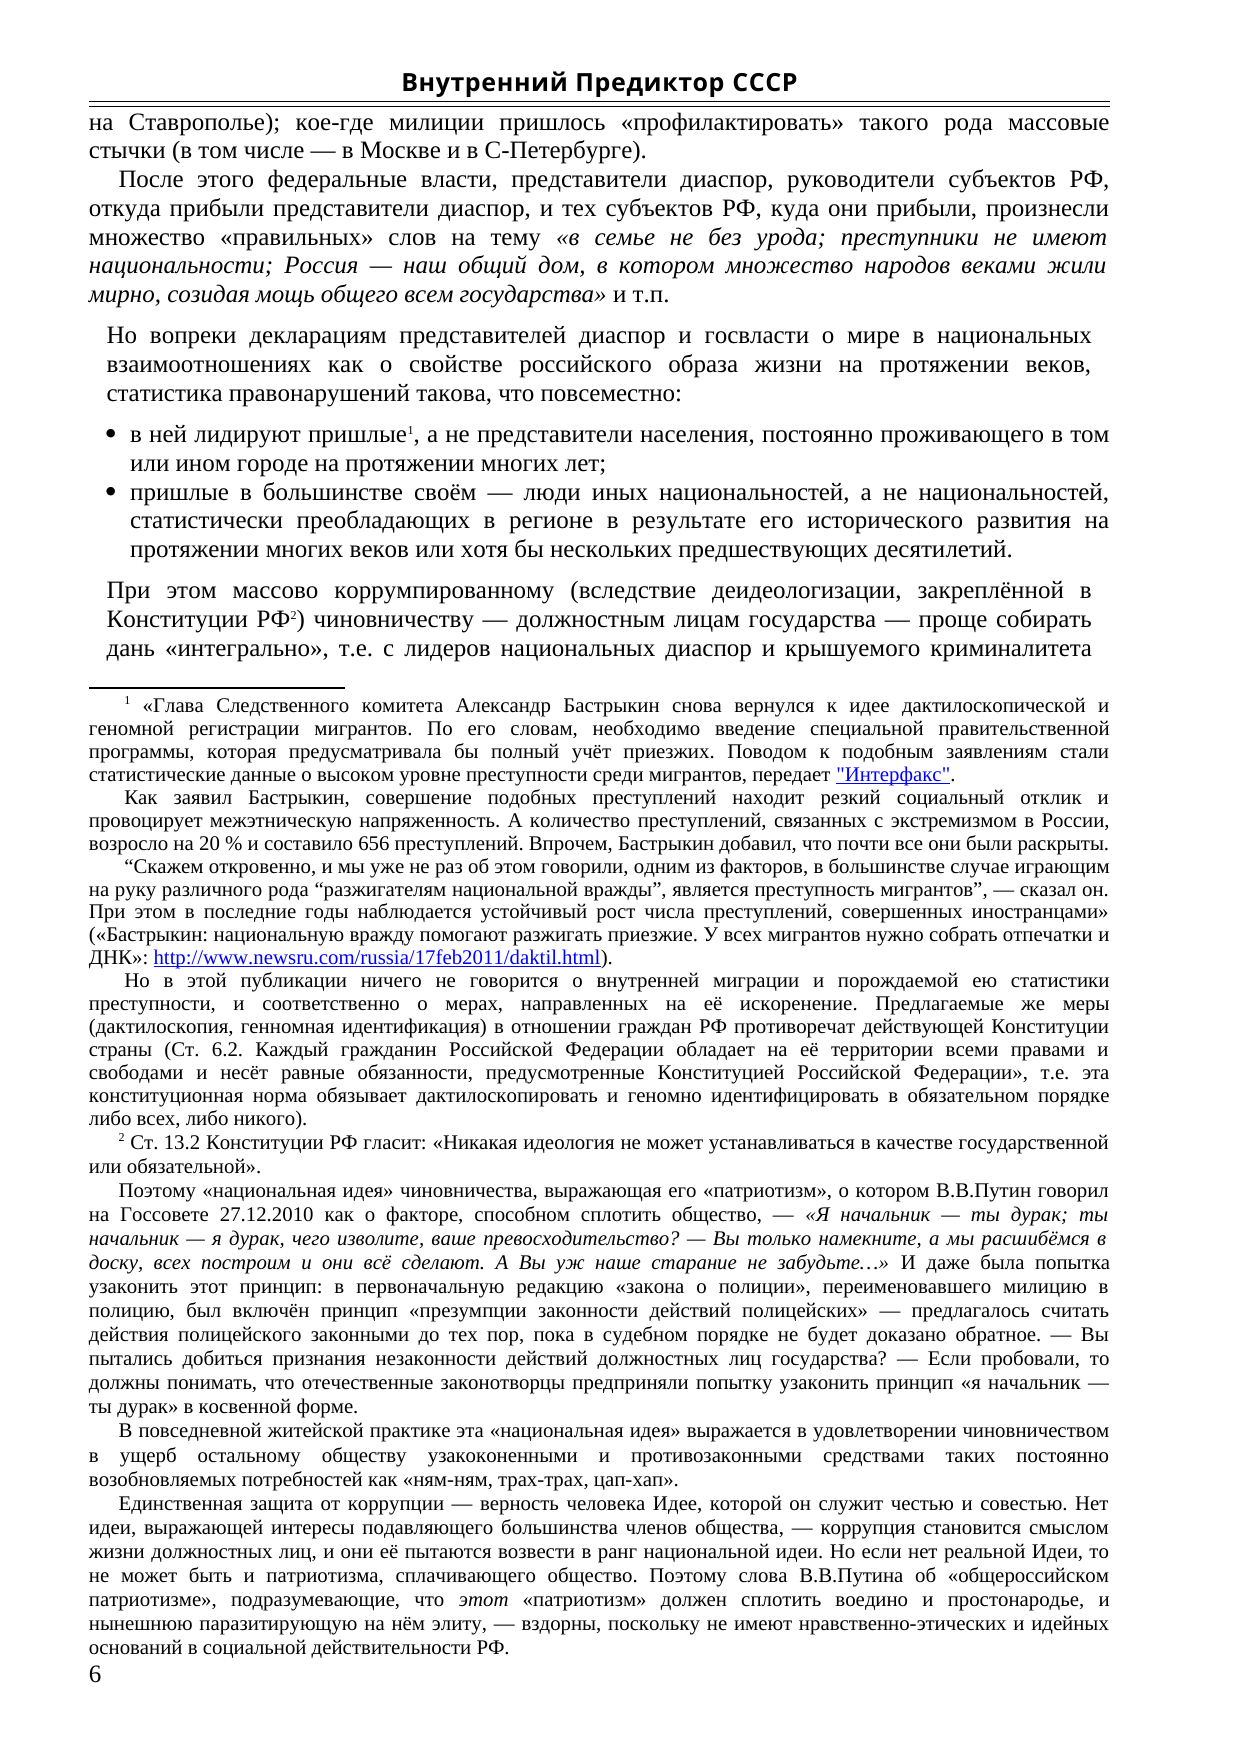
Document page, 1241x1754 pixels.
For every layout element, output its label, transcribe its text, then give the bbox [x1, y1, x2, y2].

list Как заявил Бастрыкин, совершение подобных преступлений находит резкий социальный отклик и провоцирует межэтническую напряженность. А количество преступлений, связанных с экстремизмом в России, возросло на 20 % и составило 656 преступлений. Впрочем, Бастрыкин добавил, что почти все они были раскрыты. [89, 786, 1110, 855]
text После этого федеральные власти, представители диаспор, руководители субъектов РФ, откуда прибыли представители диаспор, и тех субъектов РФ, куда они прибыли, произнесли множество «правильных» слов на тему «в семье не без урода; преступники не имеют национальности; Россия — наш общий дом, в котором множество народов веками жили мирно, созидая мощь общего всем государства» и т.п. [89, 164, 1110, 308]
text на Ставрополье); кое-где милиции пришлось «профилактировать» такого рода массовые стычки (в том числе — в Москве и в С-Петербурге). [89, 107, 1110, 164]
text Ст. 13.2 Конституции РФ гласит: «Никакая идеология не может устанавливаться в качестве государственной или обязательной». [89, 1130, 1110, 1178]
text Но вопреки декларациям представителей диаспор и госвласти о мире в национальных взаимоотношениях как о свойстве российского образа жизни на протяжении веков, статистика правонарушений такова, что повсеместно: [106, 320, 1093, 407]
list пришлые в большинстве своём — люди иных национальностей, а не национальностей, статистически преобладающих в регионе в результате его исторического развития на протяжении многих веков или хотя бы нескольких предшествующих десятилетий. [106, 477, 1110, 563]
list в ней лидируют пришлые, а не представители населения, постоянно проживающего в том или ином городе на протяжении многих лет; [106, 419, 1110, 477]
list Но в этой публикации ничего не говорится о внутренней миграции и порождаемой ею статистики преступности, и соответственно о мерах, направленных на её искоренение. Предлагаемые же меры (дактилоскопия, генномная идентификация) в отношении граждан РФ противоречат действующей Конституции страны (Ст. 6.2. Каждый гражданин Российской Федерации обладает на её территории всеми правами и свободами и несёт равные обязанности, предусмотренные Конституцией Российской Федерации», т.е. эта конституционная норма обязывает дактилоскопировать и геномно идентифицировать в обязательном порядке либо всех, либо никого). [89, 969, 1110, 1130]
list «Глава Следственного комитета Александр Бастрыкин снова вернулся к идее дактилоскопической и геномной регистрации мигрантов. По его словам, необходимо введение специальной правительственной программы, которая предусматривала бы полный учёт приезжих. Поводом к подобным заявлениям стали статистические данные о высоком уровне преступности среди мигрантов, передает "Интерфакс". [89, 694, 1110, 786]
list “Скажем откровенно, и мы уже не раз об этом говорили, одним из факторов, в большинстве случае играющим на руку различного рода “разжигателям национальной вражды”, является преступность мигрантов”, — сказал он. При этом в последние годы наблюдается устойчивый рост числа преступлений, совершенных иностранцами» («Бастрыкин: национальную вражду помогают разжигать приезжие. У всех мигрантов нужно собрать отпечатки и ДНК»: http://www.newsru.com/russia/17feb2011/daktil.html). [89, 855, 1110, 969]
text В повседневной житейской практике эта «национальная идея» выражается в удовлетворении чиновничеством в ущерб остальному обществу узакоконенными и противозаконными средствами таких постоянно возобновляемых потребностей как «ням-ням, трах-трах, цап-хап». [89, 1418, 1110, 1491]
text Единственная защита от коррупции — верность человека Идее, которой он служит честью и совестью. Нет идеи, выражающей интересы подавляющего большинства членов общества, — коррупция становится смыслом жизни должностных лиц, и они её пытаются возвести в ранг национальной идеи. Но если нет реальной Идеи, то не может быть и патриотизма, сплачивающего общество. Поэтому слова В.В.Путина об «общероссийском патриотизме», подразумевающие, что этот «патриотизм» должен сплотить воедино и простонародье, и нынешнюю паразитирующую на нём элиту, — вздорны, поскольку не имеют нравственно-этических и идейных оснований в социальной действительности РФ. [89, 1491, 1110, 1659]
text Поэтому «национальная идея» чиновничества, выражающая его «патриотизм», о котором В.В.Путин говорил на Госсовете 27.12.2010 как о факторе, способном сплотить общество, — «Я начальник — ты дурак; ты начальник — я дурак, чего изволите, ваше превосходительство? — Вы только намекните, а мы расшибёмся в доску, всех построим и они всё сделают. А Вы уж наше старание не забудьте…» И даже была попытка узаконить этот принцип: в первоначальную редакцию «закона о полиции», переименовавшего милицию в полицию, был включён принцип «презумпции законности действий полицейских» — предлагалось считать действия полицейского законными до тех пор, пока в судебном порядке не будет доказано обратное. — Вы пытались добиться признания незаконности действий должностных лиц государства? — Если пробовали, то должны понимать, что отечественные законотворцы предприняли попытку узаконить принцип «я начальник — ты дурак» в косвенной форме. [89, 1178, 1110, 1418]
text При этом массово коррумпированному (вследствие деидеологизации, закреплённой в Конституции РФ) чиновничеству — должностным лицам государства — проще собирать дань «интегрально», т.е. с лидеров национальных диаспор и крышуемого криминалитета [106, 575, 1093, 662]
